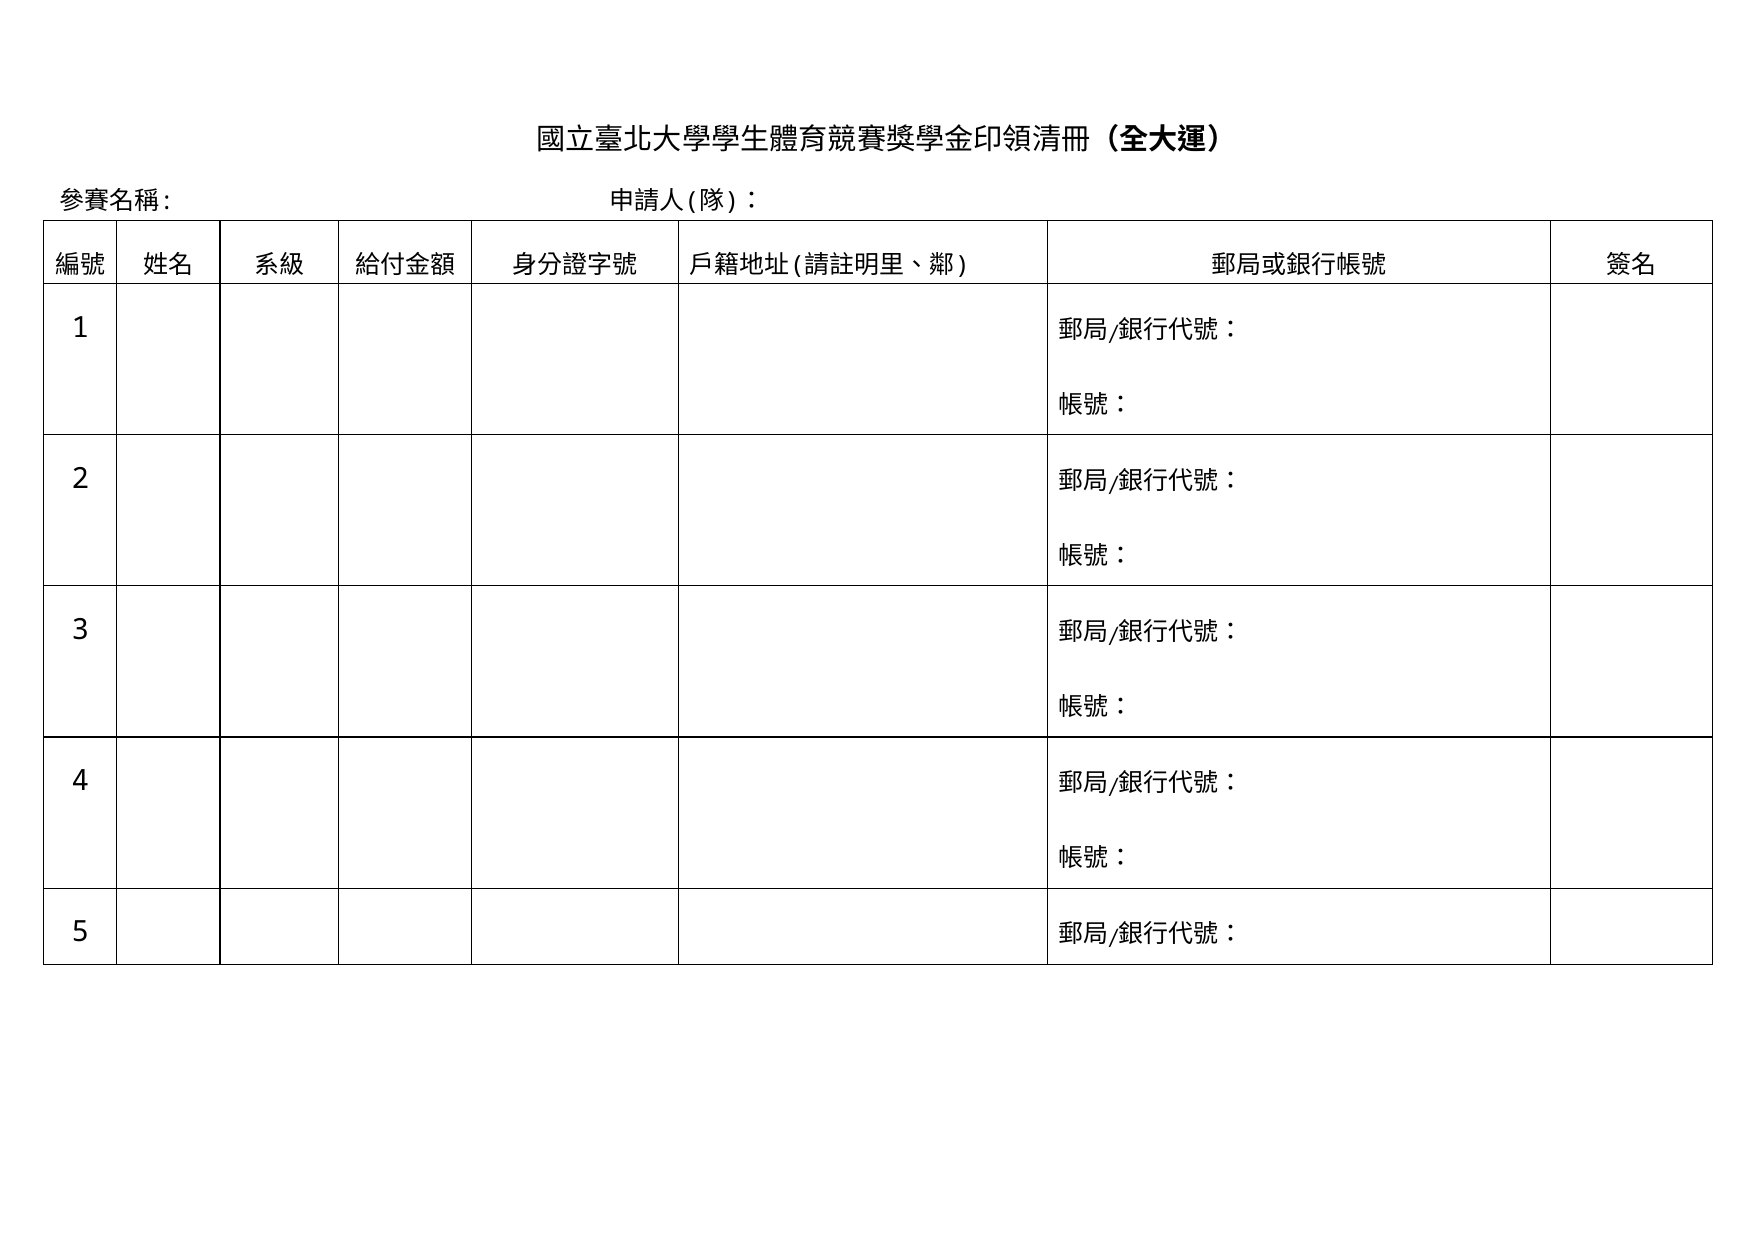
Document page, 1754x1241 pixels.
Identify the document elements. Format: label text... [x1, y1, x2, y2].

table_cell 郵局/銀行代號： 帳號： [1048, 435, 1550, 585]
text 國立臺北大學學生體育競賽獎學金印領清冊（全大運） [59, 95, 1713, 157]
table_cell 3 [44, 586, 116, 736]
table_cell 郵局/銀行代號： 帳號： [1048, 284, 1550, 434]
table_cell [339, 738, 471, 887]
table_cell [339, 889, 471, 963]
table_cell [221, 738, 338, 887]
text 參賽名稱: 申請人(隊)： [59, 157, 1713, 220]
table_header 郵局或銀行帳號 [1048, 221, 1550, 283]
table_cell [221, 435, 338, 585]
table_cell [339, 284, 471, 434]
table_cell 郵局/銀行代號： 帳號： [1048, 738, 1550, 887]
table_header 系級 [221, 221, 338, 283]
table_cell [679, 435, 1047, 585]
table_cell [1551, 738, 1712, 887]
table_header 簽名 [1551, 221, 1712, 283]
table_cell [472, 284, 678, 434]
table_cell [472, 586, 678, 736]
table_cell [1551, 435, 1712, 585]
table_header 身分證字號 [472, 221, 678, 283]
table_cell 5 [44, 889, 116, 963]
table_cell 2 [44, 435, 116, 585]
table_cell 4 [44, 738, 116, 887]
table_header 給付金額 [339, 221, 471, 283]
table_cell [221, 889, 338, 963]
table_cell [339, 586, 471, 736]
table_cell [117, 435, 219, 585]
table_cell [679, 284, 1047, 434]
table_cell [1551, 284, 1712, 434]
table_cell [221, 586, 338, 736]
table_cell [679, 889, 1047, 963]
table_header 姓名 [117, 221, 219, 283]
table_cell [679, 738, 1047, 887]
table_cell 郵局/銀行代號： 帳號： [1048, 586, 1550, 736]
table_cell [339, 435, 471, 585]
table_header 編號 [44, 221, 116, 283]
table_cell [117, 889, 219, 963]
table_cell 郵局/銀行代號： [1048, 889, 1550, 963]
table_cell [221, 284, 338, 434]
table_cell [472, 738, 678, 887]
table_cell [1551, 889, 1712, 963]
table_cell [472, 435, 678, 585]
table_cell [472, 889, 678, 963]
table_cell [1551, 586, 1712, 736]
table_cell [679, 586, 1047, 736]
table_cell [117, 586, 219, 736]
table_cell [117, 284, 219, 434]
table_cell [117, 738, 219, 887]
table_cell 1 [44, 284, 116, 434]
table_header 戶籍地址(請註明里、鄰) [679, 221, 1047, 283]
